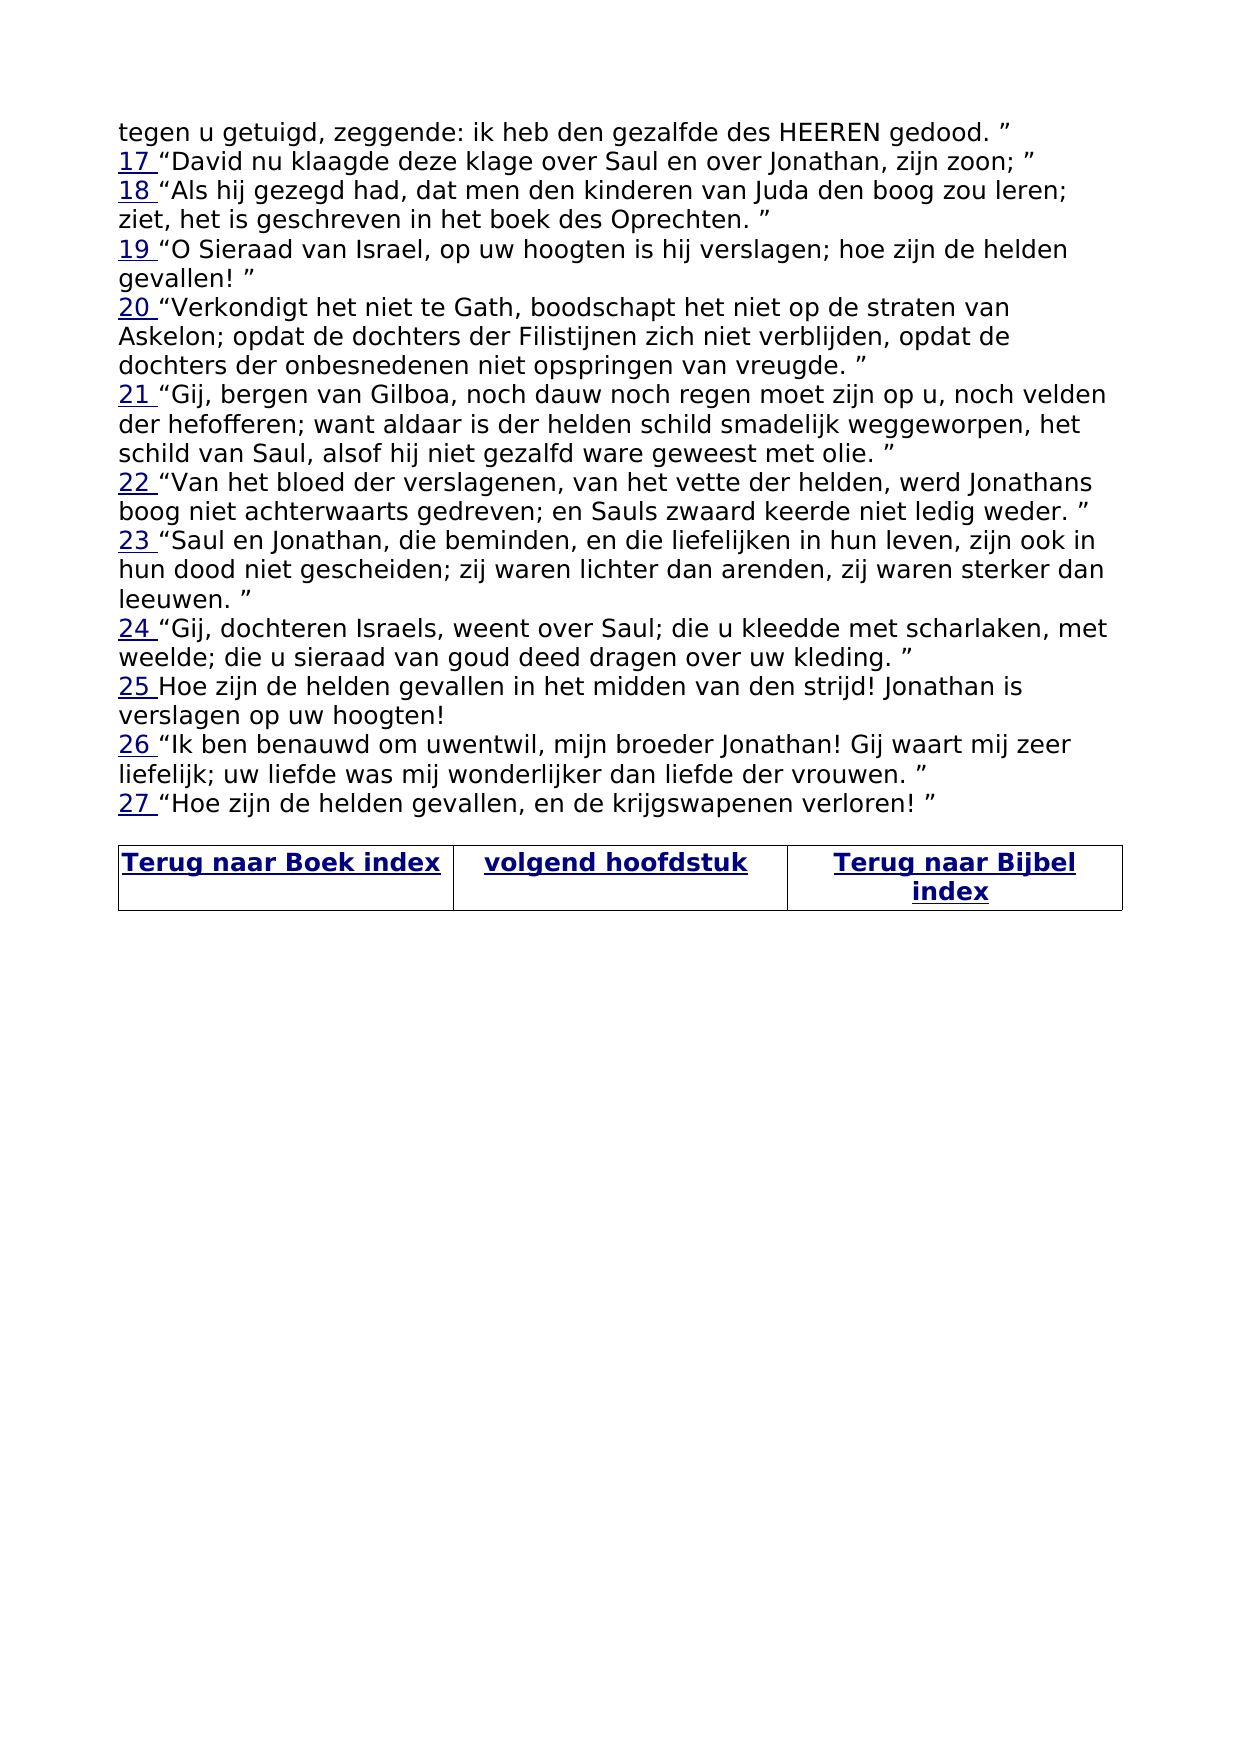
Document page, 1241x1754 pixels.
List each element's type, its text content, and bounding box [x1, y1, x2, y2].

table_header volgend hoofdstuk [454, 846, 787, 910]
table_header Terug naar Bijbel index [788, 846, 1122, 910]
text tegen u getuigd, zeggende: ik heb den gezalfde des HEEREN gedood. ” 17 “David nu klaagde deze klage over Saul en over Jonathan, zijn zoon; ” 18 “Als hij gezegd had, dat men den kinderen van Juda den boog zou leren; ziet, het is geschreven in het boek des Oprechten. ” 19 “O Sieraad van Israel, op uw hoogten is hij verslagen; hoe zijn de helden gevallen! ” 20 “Verkondigt het niet te Gath, boodschapt het niet op de straten van Askelon; opdat de dochters der Filistijnen zich niet verblijden, opdat de dochters der onbesnedenen niet opspringen van vreugde. ” 21 “Gij, bergen van Gilboa, noch dauw noch regen moet zijn op u, noch velden der hefofferen; want aldaar is der helden schild smadelijk weggeworpen, het schild van Saul, alsof hij niet gezalfd ware geweest met olie. ” 22 “Van het bloed der verslagenen, van het vette der helden, werd Jonathans boog niet achterwaarts gedreven; en Sauls zwaard keerde niet ledig weder. ” 23 “Saul en Jonathan, die beminden, en die liefelijken in hun leven, zijn ook in hun dood niet gescheiden; zij waren lichter dan arenden, zij waren sterker dan leeuwen. ” 24 “Gij, dochteren Israels, weent over Saul; die u kleedde met scharlaken, met weelde; die u sieraad van goud deed dragen over uw kleding. ” 25 Hoe zijn de helden gevallen in het midden van den strijd! Jonathan is verslagen op uw hoogten! 26 “Ik ben benauwd om uwentwil, mijn broeder Jonathan! Gij waart mij zeer liefelijk; uw liefde was mij wonderlijker dan liefde der vrouwen. ” 27 “Hoe zijn de helden gevallen, en de krijgswapenen verloren! ” [118, 118, 1122, 818]
table_header Terug naar Boek index [119, 846, 453, 910]
